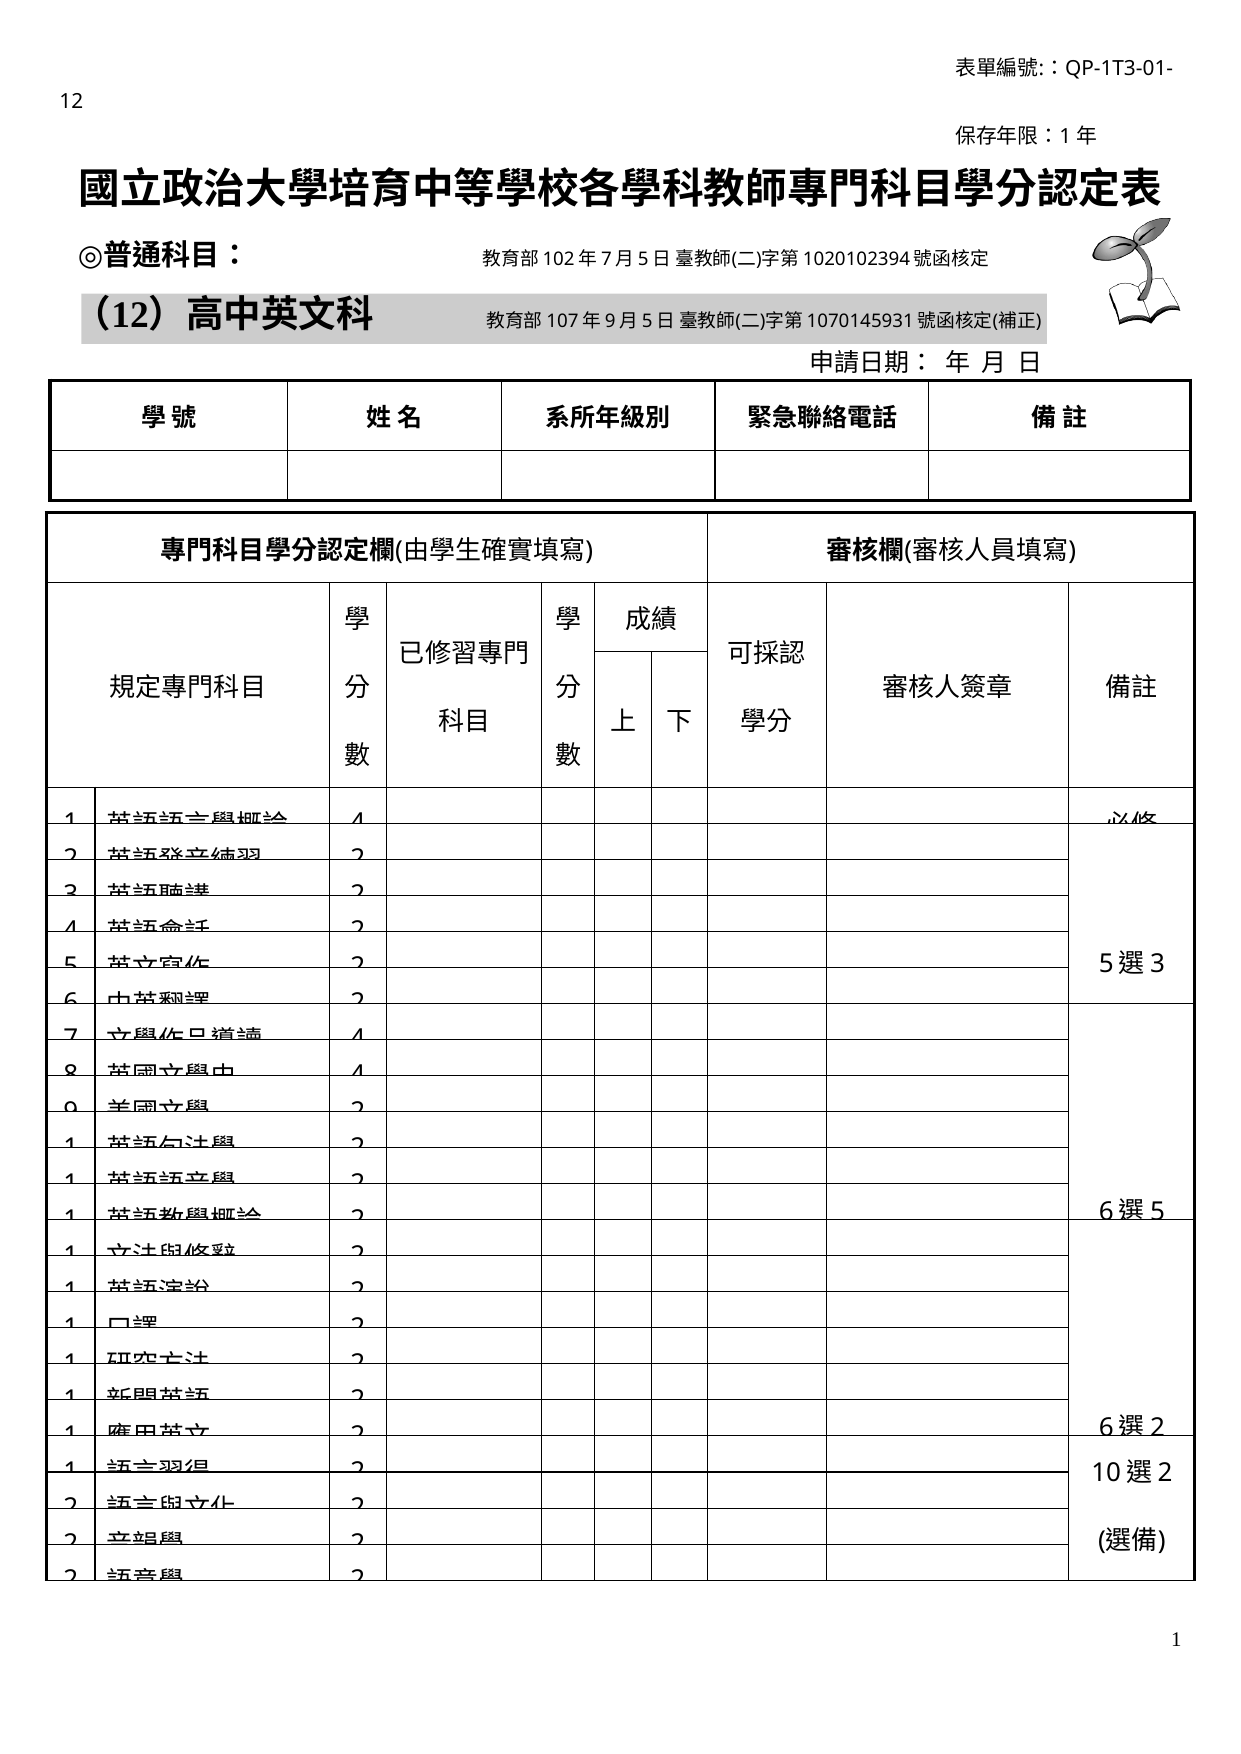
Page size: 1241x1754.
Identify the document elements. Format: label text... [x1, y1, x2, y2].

table_cell [595, 1292, 651, 1327]
table_cell 18 [48, 1400, 94, 1435]
table_cell [652, 968, 707, 1003]
table_cell 2 [330, 824, 386, 859]
table_header 學 號 [52, 382, 287, 449]
table_cell [542, 1473, 594, 1507]
table_cell [652, 860, 707, 895]
table_cell 16 [48, 1328, 94, 1363]
table_cell [652, 1112, 707, 1147]
table_cell [542, 1292, 594, 1327]
table_cell 14 [48, 1256, 94, 1291]
table_header 審核欄(審核人員填寫) [708, 514, 1193, 582]
table_cell [652, 788, 707, 823]
table_cell [542, 1112, 594, 1147]
table_cell [595, 932, 651, 967]
table_cell [542, 1328, 594, 1363]
table_cell [542, 1400, 594, 1435]
table_cell [652, 1004, 707, 1039]
table_cell 下 [652, 652, 707, 787]
table_cell [595, 1184, 651, 1219]
table_cell [708, 1184, 826, 1219]
table_cell 17 [48, 1364, 94, 1399]
table_cell [827, 824, 1068, 859]
table_cell [652, 1545, 707, 1579]
table_cell [827, 1112, 1068, 1147]
table_cell 英文寫作 [96, 932, 329, 967]
table_cell 1 [48, 788, 94, 823]
table_cell [595, 860, 651, 895]
table_cell [652, 1436, 707, 1471]
table_cell [595, 788, 651, 823]
table_cell 英語語言學概論 [96, 788, 329, 823]
table_cell [387, 1328, 541, 1363]
table_cell [652, 1328, 707, 1363]
table_cell [387, 1436, 541, 1471]
table_cell [387, 1184, 541, 1219]
table_cell 2 [330, 1256, 386, 1291]
table_cell 2 [330, 1436, 386, 1471]
table_cell 6選2 (選備) [1069, 1220, 1193, 1435]
table_cell [708, 1004, 826, 1039]
table_cell 英語語音學 [96, 1148, 329, 1183]
table_cell [288, 451, 501, 499]
table_cell [542, 860, 594, 895]
table_cell 英語教學概論 [96, 1184, 329, 1219]
table_cell 22 [48, 1545, 94, 1579]
table_cell [595, 1436, 651, 1471]
table_cell 英國文學史 [96, 1040, 329, 1075]
table_cell [595, 1364, 651, 1399]
table_cell [827, 860, 1068, 895]
table_cell [542, 896, 594, 931]
table_cell [827, 1004, 1068, 1039]
table_cell [827, 968, 1068, 1003]
table_cell [387, 1292, 541, 1327]
table_cell [708, 1509, 826, 1543]
table_cell [542, 1509, 594, 1543]
table_cell [595, 1040, 651, 1075]
table_cell 必修 [1069, 788, 1193, 823]
table_cell [542, 824, 594, 859]
table_cell [542, 1545, 594, 1579]
table_cell [387, 1148, 541, 1183]
table_cell 成績 [595, 583, 707, 651]
table_cell 11 [48, 1148, 94, 1183]
table_cell [595, 1004, 651, 1039]
table_cell [387, 1076, 541, 1111]
table_cell [595, 1112, 651, 1147]
table_cell [387, 1473, 541, 1507]
table_cell 審核人簽章 [827, 583, 1068, 787]
table_cell [542, 1184, 594, 1219]
table_cell 10選2 (選備) [1069, 1436, 1193, 1579]
table_cell 2 [330, 1473, 386, 1507]
table_cell 20 [48, 1473, 94, 1507]
text 國立政治大學培育中等學校各學科教師專門科目學分認定表 [59, 151, 1181, 219]
table_cell [708, 1473, 826, 1507]
table_cell [387, 932, 541, 967]
table_cell [652, 1040, 707, 1075]
table_cell 中英翻譯 [96, 968, 329, 1003]
table_cell [542, 1436, 594, 1471]
table_cell [595, 1473, 651, 1507]
table_cell [827, 1148, 1068, 1183]
table_cell [708, 1364, 826, 1399]
table_cell [708, 968, 826, 1003]
table_cell [542, 1364, 594, 1399]
table_cell [652, 1220, 707, 1255]
table_cell [827, 1436, 1068, 1471]
table_cell [652, 1256, 707, 1291]
table_cell [595, 1076, 651, 1111]
text （12）高中英文科 教育部107年9月5日 臺教師(二)字第1070145931號函核定(補正) [1047, 297, 1181, 334]
table_cell [542, 932, 594, 967]
table_cell 美國文學 [136, 1102, 154, 1111]
table_cell 英國文學史 [136, 1066, 154, 1075]
text ◎普通科目： 教育部102年7月5日 臺教師(二)字第1020102394號函核定 [59, 219, 1092, 287]
table_cell [716, 451, 928, 499]
table_cell 可採認學分 [708, 583, 826, 787]
table_cell 6選5 (必備) [1069, 1004, 1193, 1219]
table_cell 2 [330, 1364, 386, 1399]
table_cell [595, 896, 651, 931]
table_cell 2 [330, 1220, 386, 1255]
table_cell 應用英文 [96, 1400, 329, 1435]
table_cell [708, 1148, 826, 1183]
text 表單編號:：QP-1T3-01-12 [59, 49, 1181, 117]
table_cell [652, 1292, 707, 1327]
table_cell [708, 1220, 826, 1255]
table_cell [595, 1220, 651, 1255]
table_header 姓 名 [288, 382, 501, 449]
table_cell [652, 1473, 707, 1507]
table_cell [652, 1184, 707, 1219]
table_cell [827, 1220, 1068, 1255]
table_cell 2 [330, 1328, 386, 1363]
table_cell [652, 1364, 707, 1399]
table_cell [827, 1364, 1068, 1399]
table_cell 6 [48, 968, 94, 1003]
table_cell [595, 968, 651, 1003]
table_cell [827, 788, 1068, 823]
table_cell 口譯 [96, 1292, 329, 1327]
table_cell [827, 1256, 1068, 1291]
table_cell [652, 896, 707, 931]
table_cell 英語會話 [96, 896, 329, 931]
table_header 系所年級別 [502, 382, 714, 449]
table_cell 語言習得 [96, 1436, 329, 1471]
table_cell [652, 932, 707, 967]
table_cell [708, 860, 826, 895]
table_cell 備註 [1069, 583, 1193, 787]
table_cell [542, 1040, 594, 1075]
table_cell [542, 1148, 594, 1183]
table_cell 4 [330, 1040, 386, 1075]
table_cell 英語句法學 [162, 1141, 180, 1147]
table_cell [708, 896, 826, 931]
table_cell 5選3 (必備) [1069, 824, 1193, 1003]
table_cell [387, 788, 541, 823]
table_cell [708, 932, 826, 967]
table_cell 語意學 [96, 1545, 329, 1579]
table_cell 9 [48, 1076, 94, 1111]
table_cell [827, 1184, 1068, 1219]
table_cell 2 [330, 932, 386, 967]
table_cell [387, 1112, 541, 1147]
table_cell [595, 1148, 651, 1183]
table_cell 語言與文化 [96, 1473, 329, 1507]
table_cell [542, 1220, 594, 1255]
table_cell [542, 788, 594, 823]
table_cell 學分數 [330, 583, 386, 787]
table_cell 2 [330, 1184, 386, 1219]
table_header 備 註 [929, 382, 1189, 449]
table_cell [502, 451, 714, 499]
table_cell [652, 1148, 707, 1183]
table_cell 8 [48, 1040, 94, 1075]
table_cell [595, 1256, 651, 1291]
table_cell 上 [595, 652, 651, 787]
table_cell [652, 1400, 707, 1435]
table_cell [708, 788, 826, 823]
table_cell 4 [330, 788, 386, 823]
table_cell [708, 1040, 826, 1075]
table_cell [708, 1112, 826, 1147]
table_cell [595, 1400, 651, 1435]
table_cell 9 [67, 1103, 74, 1111]
table_cell 2 [330, 1400, 386, 1435]
table_cell 規定專門科目 [48, 583, 329, 787]
table_cell [827, 1328, 1068, 1363]
table_cell [708, 1436, 826, 1471]
table_cell 英語發音練習 [96, 824, 329, 859]
table_cell [827, 932, 1068, 967]
table_cell [652, 824, 707, 859]
table_cell [827, 1076, 1068, 1111]
table_cell 2 [48, 824, 94, 859]
table_cell 文學作品導讀 [96, 1004, 329, 1039]
table_cell [542, 1004, 594, 1039]
table_cell [827, 1292, 1068, 1327]
table_cell 已修習專門科目 [387, 583, 541, 787]
table_cell [708, 1256, 826, 1291]
table_cell [708, 1292, 826, 1327]
table_cell [387, 968, 541, 1003]
table_cell [827, 1400, 1068, 1435]
table_cell [827, 896, 1068, 931]
table_cell [595, 1328, 651, 1363]
table_cell 2 [330, 1148, 386, 1183]
table_cell 10 [48, 1112, 94, 1147]
table_cell [387, 1004, 541, 1039]
table_cell 2 [330, 1509, 386, 1543]
table_cell [387, 1256, 541, 1291]
table_cell [387, 896, 541, 931]
table_header 專門科目學分認定欄(由學生確實填寫) [48, 514, 707, 582]
table_cell 15 [48, 1292, 94, 1327]
table_cell 2 [330, 1545, 386, 1579]
table_cell 13 [48, 1220, 94, 1255]
table_cell 19 [48, 1436, 94, 1471]
table_cell 7 [48, 1004, 94, 1039]
table_cell [542, 968, 594, 1003]
table_cell [708, 1328, 826, 1363]
table_cell [652, 1509, 707, 1543]
table_cell [595, 824, 651, 859]
table_cell 2 [330, 1112, 386, 1147]
table_cell [542, 1256, 594, 1291]
table_cell 5 [48, 932, 94, 967]
table_cell [708, 1076, 826, 1111]
table_cell [387, 824, 541, 859]
table_cell [708, 1545, 826, 1579]
table_cell 音韻學 [96, 1509, 329, 1543]
table_cell 2 [330, 896, 386, 931]
text 保存年限：1 年 [59, 117, 1181, 151]
table_cell [595, 1545, 651, 1579]
table_cell [387, 1509, 541, 1543]
table_cell 2 [330, 860, 386, 895]
table_cell 2 [330, 1292, 386, 1327]
table_cell 21 [48, 1509, 94, 1543]
table_cell 新聞英語 [96, 1364, 329, 1399]
table_cell 3 [48, 860, 94, 895]
table_cell [387, 860, 541, 895]
table_cell 英語聽講 [96, 860, 329, 895]
table_cell 2 [330, 968, 386, 1003]
table_cell [827, 1509, 1068, 1543]
table_cell 4 [48, 896, 94, 931]
table_cell [595, 1509, 651, 1543]
table_cell 口譯 [111, 1320, 127, 1327]
table_cell [387, 1220, 541, 1255]
table_cell [652, 1076, 707, 1111]
text 申請日期： 年 月 日 [759, 341, 1181, 378]
table_cell 英語句法學 [96, 1112, 329, 1147]
table_cell 美國文學 [96, 1076, 329, 1111]
table_cell [387, 1400, 541, 1435]
table_cell [52, 451, 287, 499]
table_cell 2 [330, 1076, 386, 1111]
table_cell [387, 1545, 541, 1579]
table_cell 英語演說 [96, 1256, 329, 1291]
table_cell [542, 1076, 594, 1111]
table_cell [708, 1400, 826, 1435]
table_cell 12 [48, 1184, 94, 1219]
table_cell [827, 1545, 1068, 1579]
table_cell 學分數 [542, 583, 594, 787]
table_cell 4 [330, 1004, 386, 1039]
table_cell [387, 1364, 541, 1399]
table_cell [387, 1040, 541, 1075]
table_cell [827, 1040, 1068, 1075]
table_cell 8 [67, 1066, 74, 1072]
table_cell [708, 824, 826, 859]
table_header 緊急聯絡電話 [716, 382, 928, 449]
table_cell 研究方法 [96, 1328, 329, 1363]
table_cell [929, 451, 1189, 499]
table_cell 文法與修辭 [96, 1220, 329, 1255]
table_cell [827, 1473, 1068, 1507]
